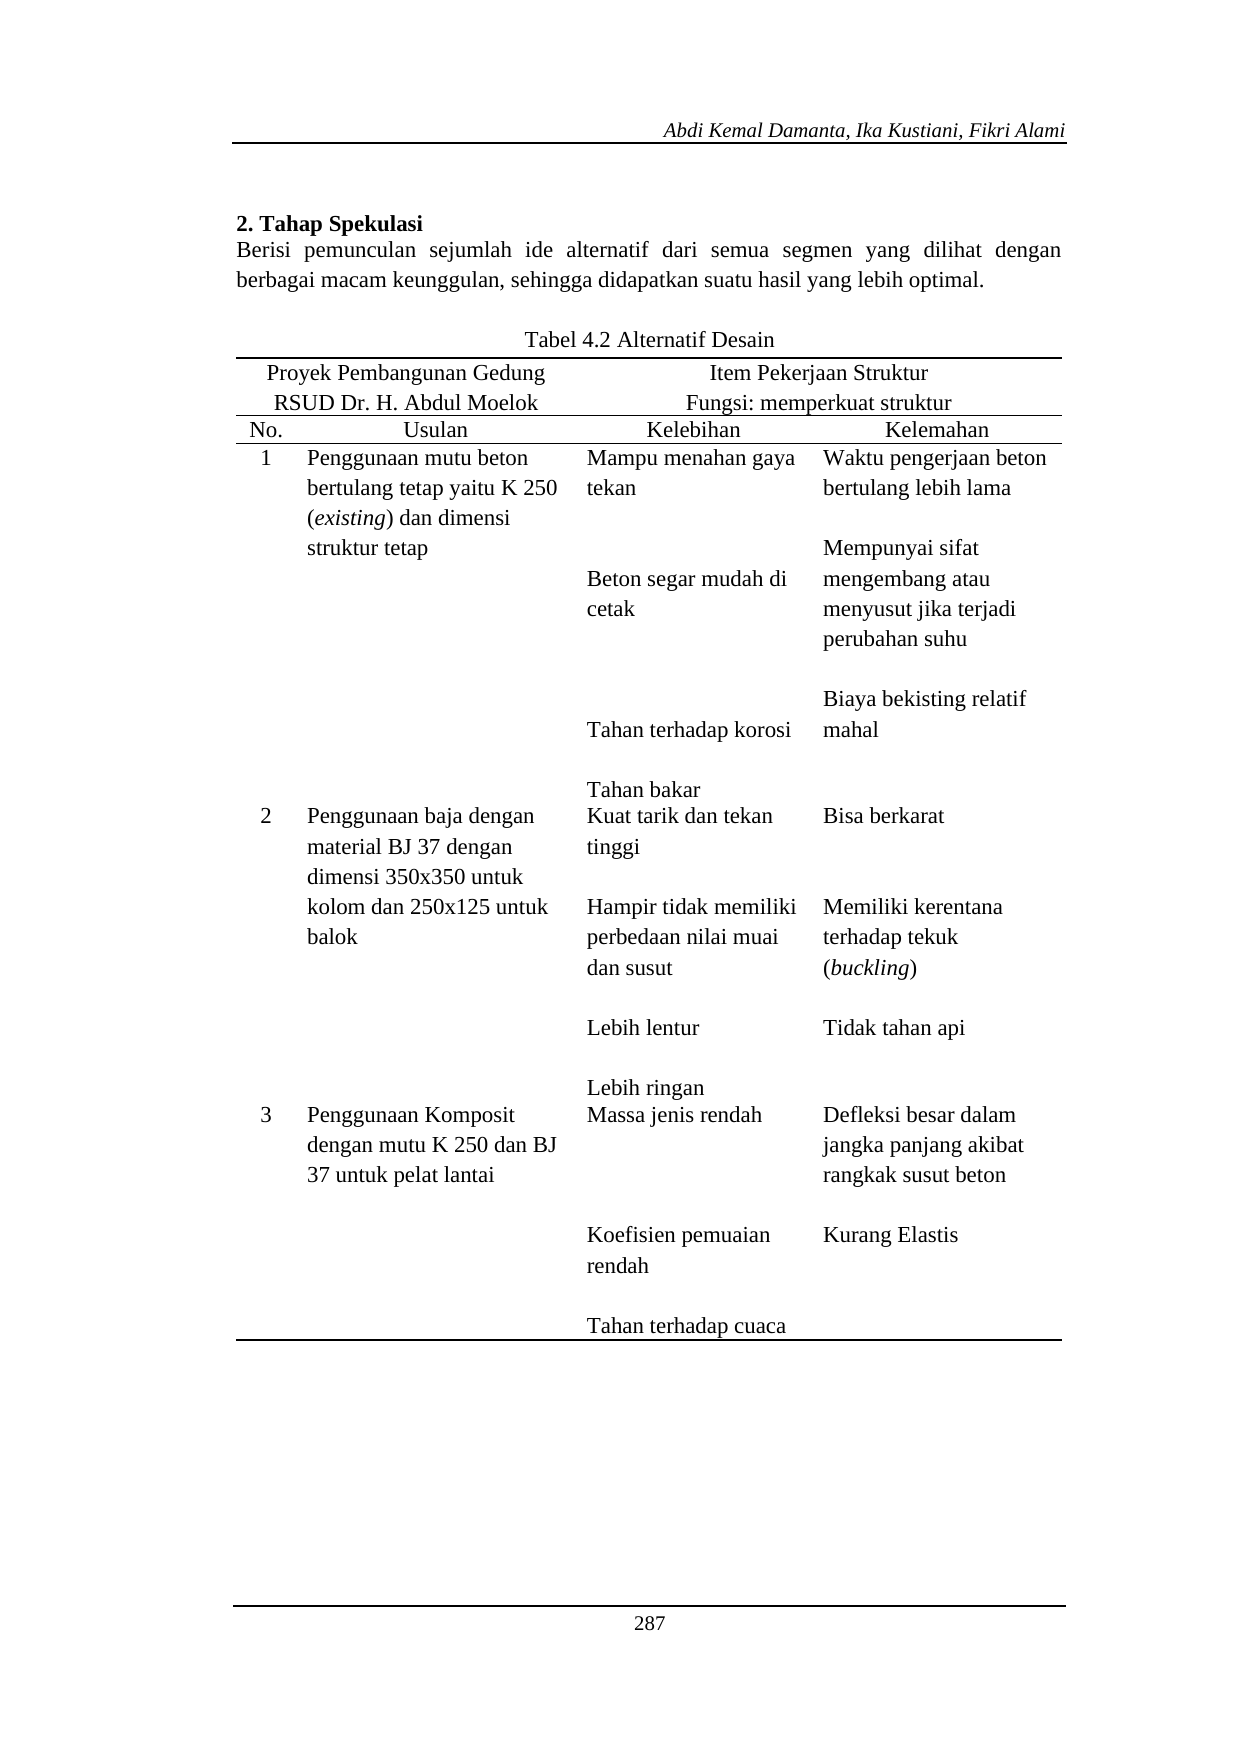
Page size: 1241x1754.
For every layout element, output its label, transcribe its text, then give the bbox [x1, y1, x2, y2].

table_cell Waktu pengerjaan beton bertulang lebih lama Mempunyai sifat mengembang atau menyusut jika terjadi perubahan suhu Biaya bekisting relatif mahal [812, 444, 1062, 802]
table_header Proyek Pembangunan Gedung RSUD Dr. H. Abdul Moelok [236, 359, 575, 415]
table_cell Mampu menahan gaya tekan Beton segar mudah di cetak Tahan terhadap korosi Tahan bakar [575, 444, 812, 802]
table_header Item Pekerjaan Struktur Fungsi: memperkuat struktur [575, 359, 1062, 415]
table_cell Kelebihan [575, 416, 812, 443]
table_cell 3 [236, 1101, 296, 1338]
text Tabel 4.2 Alternatif Desain [236, 327, 1063, 353]
table_cell No. [236, 416, 296, 443]
table_cell Bisa berkarat Memiliki kerentana terhadap tekuk (buckling) Tidak tahan api [812, 803, 1062, 1101]
table_cell 2 [236, 803, 296, 1101]
table_cell Massa jenis rendah Koefisien pemuaian rendah Tahan terhadap cuaca [575, 1101, 812, 1338]
table_cell Defleksi besar dalam jangka panjang akibat rangkak susut beton Kurang Elastis [812, 1101, 1062, 1338]
table_cell Penggunaan baja dengan material BJ 37 dengan dimensi 350x350 untuk kolom dan 250x125 untuk balok [296, 803, 575, 1101]
table_cell 1 [236, 444, 296, 802]
table_cell Penggunaan Komposit dengan mutu K 250 dan BJ 37 untuk pelat lantai [296, 1101, 575, 1338]
table_cell Penggunaan mutu beton bertulang tetap yaitu K 250 (existing) dan dimensi struktur tetap [296, 444, 575, 802]
text 2. Tahap Spekulasi [236, 209, 1063, 236]
table_cell Kelemahan [812, 416, 1062, 443]
table_cell Usulan [296, 416, 575, 443]
text Berisi pemunculan sejumlah ide alternatif dari semua segmen yang dilihat dengan berbagai macam keunggulan, sehingga didapatkan suatu hasil yang lebih optimal. [236, 236, 1063, 292]
table_cell Kuat tarik dan tekan tinggi Hampir tidak memiliki perbedaan nilai muai dan susut Lebih lentur Lebih ringan [575, 803, 812, 1101]
